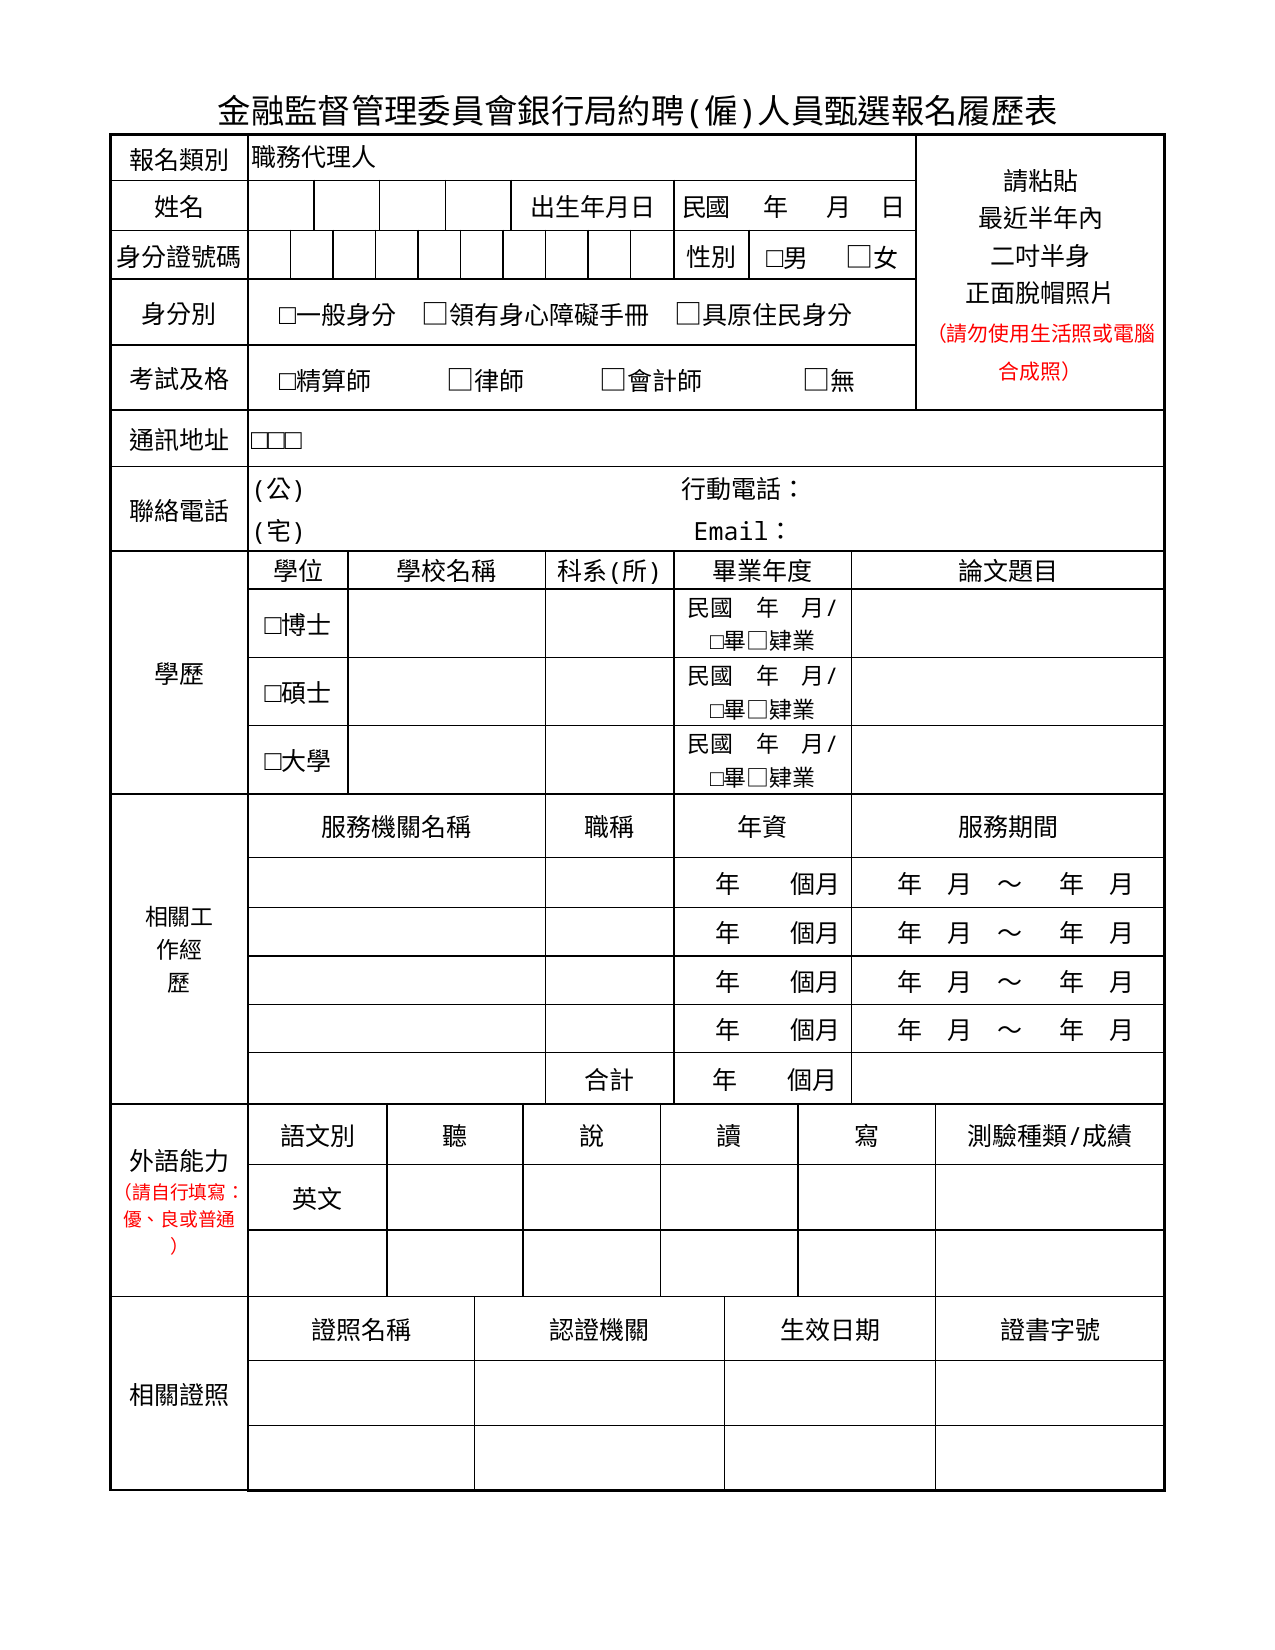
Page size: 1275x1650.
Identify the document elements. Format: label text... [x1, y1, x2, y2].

table_cell [380, 181, 445, 229]
table_cell 年 月 ～ 年 月 [852, 1005, 1163, 1052]
table_cell [249, 1053, 545, 1103]
table_cell [249, 908, 545, 955]
table_cell [661, 1165, 797, 1229]
table_cell [852, 1053, 1163, 1103]
table_cell [852, 658, 1163, 725]
table_cell (公) 行動電話： (宅) Email： [249, 467, 1163, 550]
table_cell [419, 231, 460, 278]
table_cell 論文題目 [852, 552, 1163, 588]
table_cell [461, 231, 502, 278]
table_cell 讀 [661, 1105, 797, 1163]
table_cell 年 個月 [675, 1005, 851, 1052]
table_cell 身分證號碼 [112, 231, 247, 278]
table_cell 通訊地址 [112, 411, 247, 466]
table_cell 年資 [675, 795, 851, 856]
table_cell □精算師 □律師 □會計師 □無 [249, 346, 915, 409]
table_cell 民國 年 月/ □畢□肄業 [675, 726, 851, 793]
table_cell [475, 1426, 724, 1489]
table_cell [936, 1361, 1163, 1425]
table_cell [546, 726, 673, 793]
table_cell 語文別 [249, 1105, 386, 1163]
table_cell [524, 1231, 660, 1296]
table_cell [524, 1165, 660, 1229]
table_cell □碩士 [249, 658, 347, 725]
table_cell 年 月 ～ 年 月 [852, 858, 1163, 906]
table_header 職務代理人 [249, 136, 915, 179]
table_cell [936, 1231, 1163, 1296]
text 金融監督管理委員會銀行局約聘(僱)人員甄選報名履歷表 [89, 85, 1186, 133]
table_cell 證照名稱 [249, 1297, 474, 1360]
table_cell [446, 181, 510, 229]
table_cell [249, 181, 313, 229]
table_cell [852, 590, 1163, 657]
table_cell 年 個月 [675, 957, 851, 1003]
table_cell [249, 957, 545, 1003]
table_cell 學位 [249, 552, 347, 588]
table_cell 相關工 作經 歷 [112, 795, 247, 1103]
table_cell 年 月 ～ 年 月 [852, 957, 1163, 1003]
table_cell 民國 年 月 日 [675, 181, 915, 229]
table_cell 生效日期 [725, 1297, 935, 1360]
table_cell □大學 [249, 726, 347, 793]
table_cell 職稱 [546, 795, 673, 856]
table_cell [546, 1005, 673, 1052]
table_cell [546, 957, 673, 1003]
table_cell [349, 658, 545, 725]
table_cell 聯絡電話 [112, 467, 247, 550]
table_cell 科系(所) [546, 552, 673, 588]
table_cell [376, 231, 417, 278]
table_cell 認證機關 [475, 1297, 724, 1360]
table_cell [546, 658, 673, 725]
table_cell 年 個月 [675, 858, 851, 906]
table_cell 性別 [675, 231, 748, 278]
table_cell [249, 1231, 386, 1296]
table_cell 學校名稱 [349, 552, 545, 588]
table_cell [546, 858, 673, 906]
table_header 請粘貼 最近半年內 二吋半身 正面脫帽照片 （請勿使用生活照或電腦合成照） [917, 136, 1163, 409]
table_cell 出生年月日 [512, 181, 673, 229]
table_cell [291, 231, 332, 278]
table_cell [852, 726, 1163, 793]
table_cell [315, 181, 379, 229]
table_cell 年 個月 [675, 908, 851, 955]
table_cell [388, 1231, 522, 1296]
table_cell [799, 1165, 935, 1229]
table_cell 考試及格 [112, 346, 247, 409]
table_cell 服務機關名稱 [249, 795, 545, 856]
table_cell 測驗種類/成績 [936, 1105, 1163, 1163]
table_cell 服務期間 [852, 795, 1163, 856]
table_cell 說 [524, 1105, 660, 1163]
table_cell 民國 年 月/ □畢□肄業 [675, 658, 851, 725]
table_cell [349, 590, 545, 657]
table_cell 英文 [249, 1165, 386, 1229]
table_cell [504, 231, 545, 278]
table_cell 相關證照 [112, 1297, 247, 1489]
table_cell [546, 908, 673, 955]
table_cell [936, 1165, 1163, 1229]
table_cell 姓名 [112, 181, 247, 229]
table_cell [661, 1231, 797, 1296]
table_cell 年 個月 [675, 1053, 851, 1103]
table_cell [334, 231, 375, 278]
table_cell [388, 1165, 522, 1229]
table_cell 年 月 ～ 年 月 [852, 908, 1163, 955]
table_cell 寫 [799, 1105, 935, 1163]
table_cell [249, 1426, 474, 1489]
table_cell [546, 231, 587, 278]
table_header 報名類別 [112, 136, 247, 179]
table_cell □□□ [249, 411, 1163, 466]
table_cell [349, 726, 545, 793]
table_cell [546, 590, 673, 657]
table_cell 合計 [546, 1053, 673, 1103]
table_cell 外語能力 （請自行填寫：優、良或普通 ） [112, 1105, 247, 1296]
table_cell □一般身分 □領有身心障礙手冊 □具原住民身分 [249, 280, 915, 344]
table_cell □男 □女 [750, 231, 915, 278]
table_cell [936, 1426, 1163, 1489]
table_cell [249, 858, 545, 906]
table_cell [249, 1005, 545, 1052]
table_cell 學歷 [112, 552, 247, 793]
table_cell [475, 1361, 724, 1425]
table_cell [249, 1361, 474, 1425]
table_cell 聽 [388, 1105, 522, 1163]
table_cell 證書字號 [936, 1297, 1163, 1360]
table_cell [249, 231, 290, 278]
table_cell [725, 1426, 935, 1489]
table_cell [589, 231, 630, 278]
table_cell □博士 [249, 590, 347, 657]
table_cell 身分別 [112, 280, 247, 344]
table_cell [725, 1361, 935, 1425]
table_cell [631, 231, 673, 278]
table_cell 民國 年 月/ □畢□肄業 [675, 590, 851, 657]
table_cell [799, 1231, 935, 1296]
table_cell 畢業年度 [675, 552, 851, 588]
